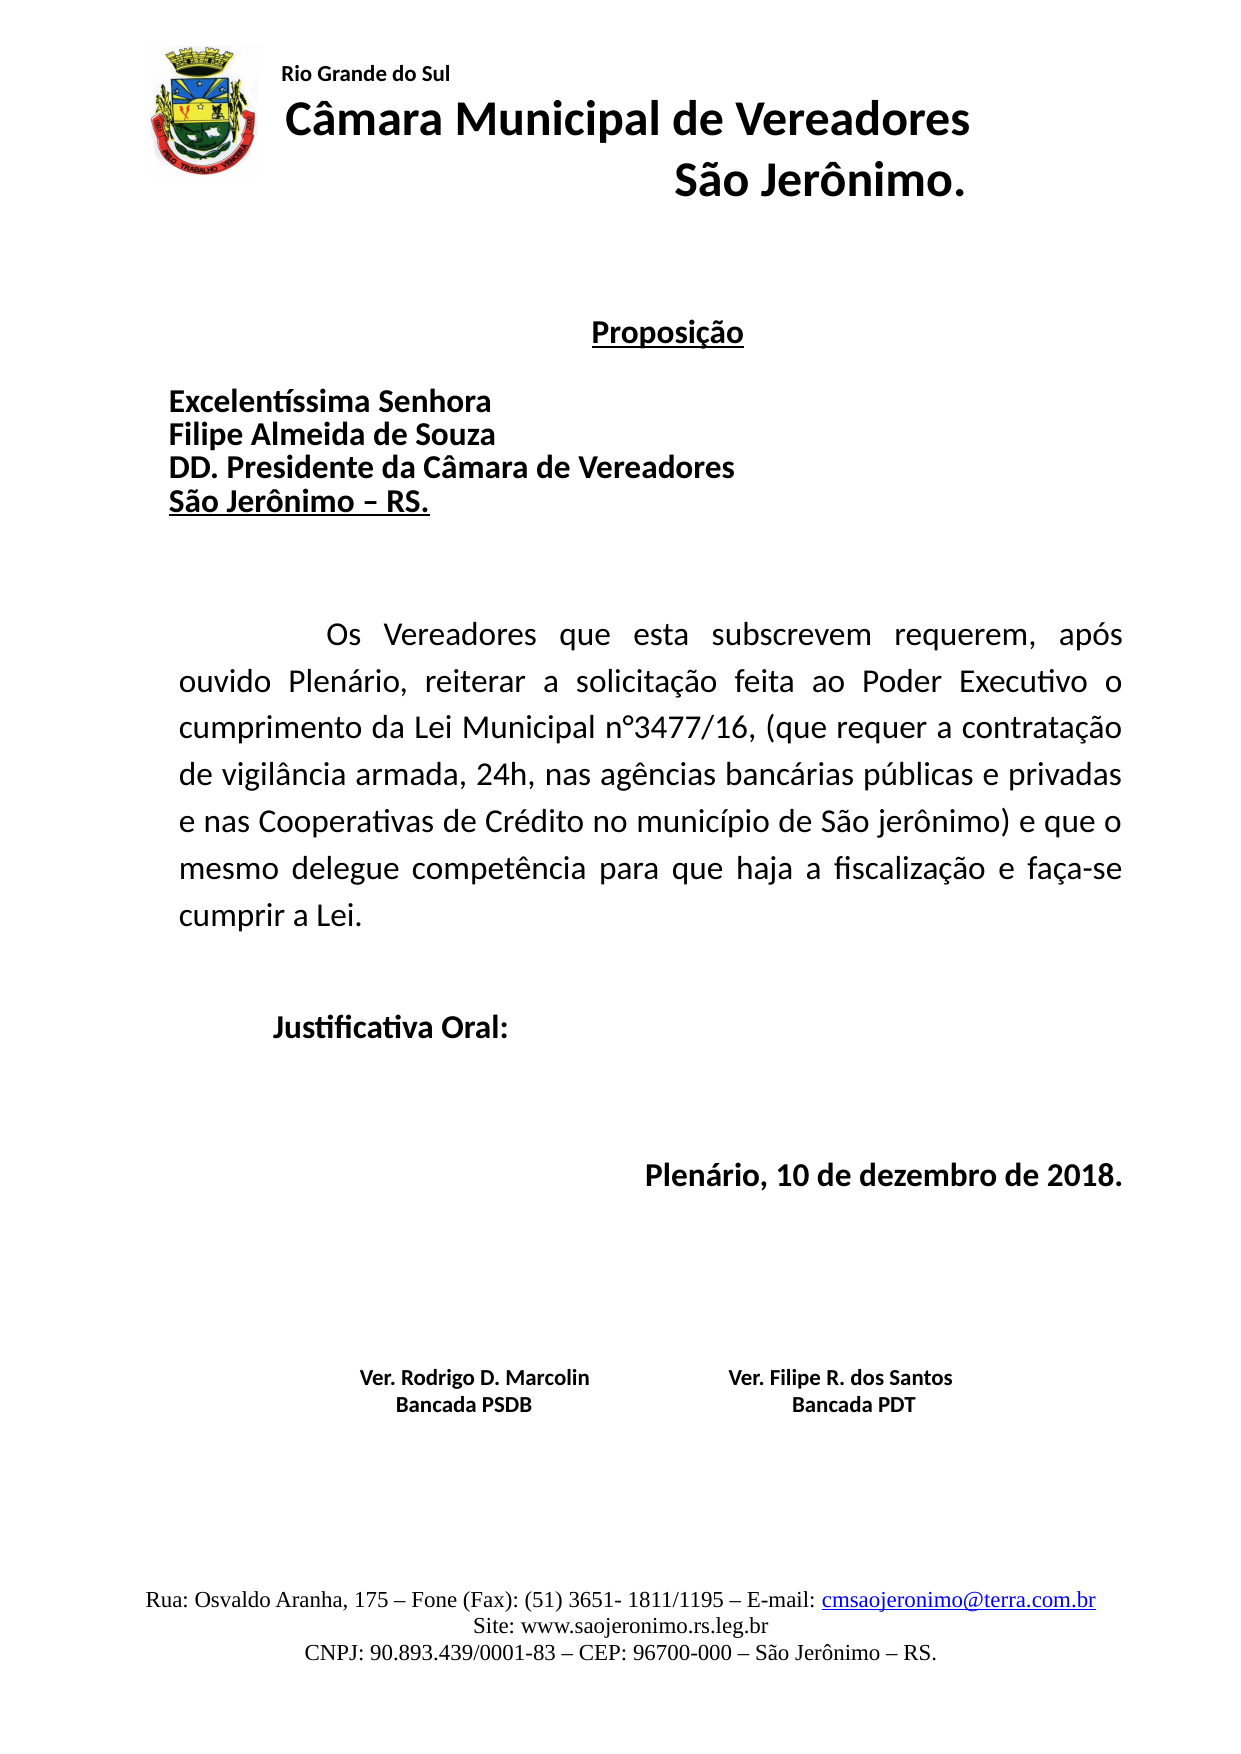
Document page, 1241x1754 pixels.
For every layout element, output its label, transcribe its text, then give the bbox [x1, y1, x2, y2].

text São Jerônimo – RS. [169, 485, 1110, 519]
text Ver. Rodrigo D. Marcolin Ver. Filipe R. dos Santos [128, 1363, 1125, 1391]
text Os Vereadores que esta subscrevem requerem, após ouvido Plenário, reiterar a solicitação feita ao Poder Executivo o cumprimento da Lei Municipal n°3477/16, (que requer a contratação de vigilância armada, 24h, nas agências bancárias públicas e privadas e nas Cooperativas de Crédito no município de São jerônimo) e que o mesmo delegue competência para que haja a fiscalização e faça-se cumprir a Lei. [178, 613, 1123, 934]
text Bancada PSDB Bancada PDT [128, 1391, 1125, 1419]
text DD. Presidente da Câmara de Vereadores [169, 452, 1110, 485]
text Filipe Almeida de Souza [169, 419, 1110, 452]
text Plenário, 10 de dezembro de 2018. [169, 1154, 1123, 1194]
subtitle Proposição [225, 311, 1110, 352]
text Excelentíssima Senhora [169, 385, 1110, 419]
text Justificativa Oral: [169, 1006, 1144, 1047]
